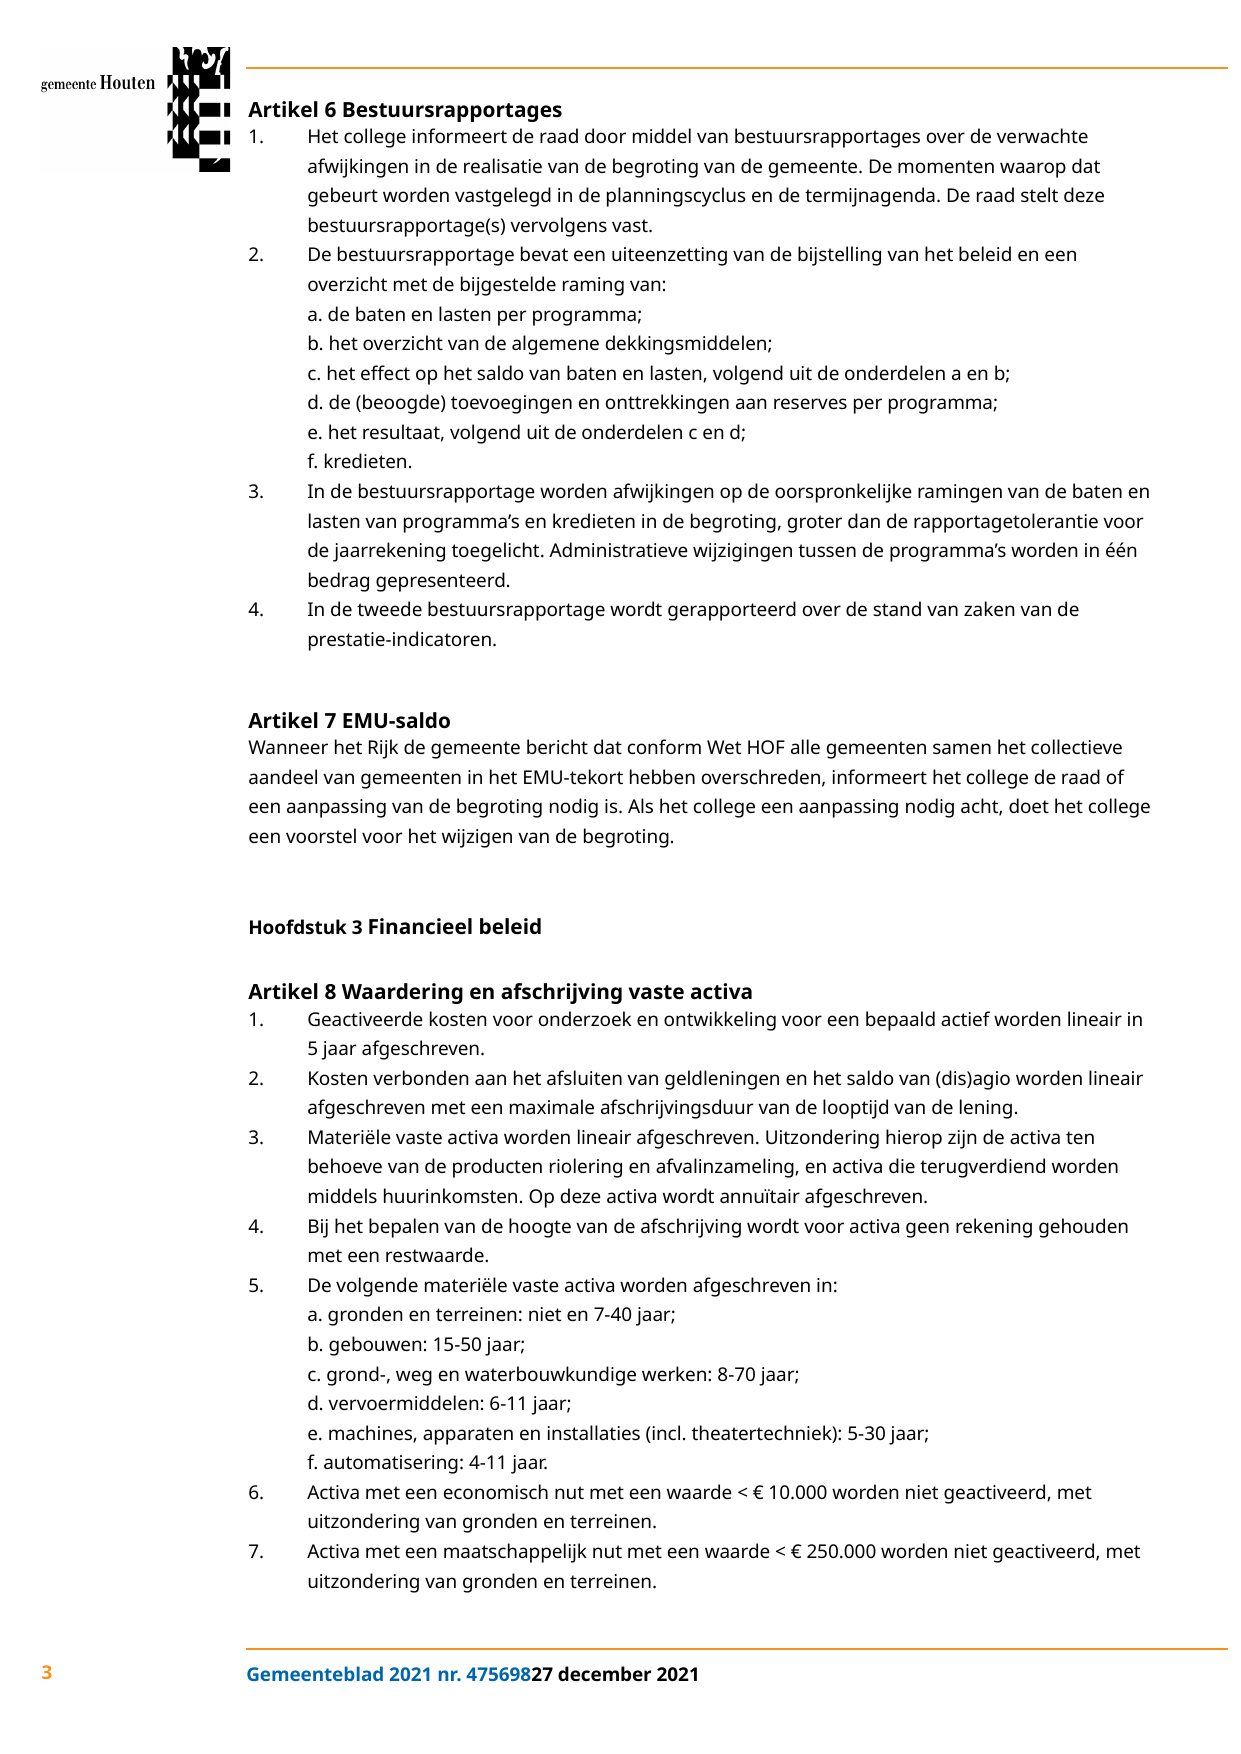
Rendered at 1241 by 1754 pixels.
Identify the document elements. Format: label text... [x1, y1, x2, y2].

list d. de (beoogde) toevoegingen en onttrekkingen aan reserves per programma; [248, 389, 1152, 415]
list d. vervoermiddelen: 6-11 jaar; [248, 1390, 1152, 1416]
list In de tweede bestuursrapportage wordt gerapporteerd over de stand van zaken van de prestatie-indicatoren. [248, 597, 1152, 652]
list f. automatisering: 4-11 jaar. [248, 1449, 1152, 1475]
list c. grond-, weg en waterbouwkundige werken: 8-70 jaar; [248, 1361, 1152, 1387]
text Artikel 7 EMU-saldo [248, 706, 1152, 734]
list f. kredieten. [248, 449, 1152, 474]
list Bij het bepalen van de hoogte van de afschrijving wordt voor activa geen rekening gehouden met een restwaarde. [248, 1213, 1152, 1268]
list Materiële vaste activa worden lineair afgeschreven. Uitzondering hierop zijn de activa ten behoeve van de producten riolering en afvalinzameling, en activa die terugverdiend worden middels huurinkomsten. Op deze activa wordt annuïtair afgeschreven. [248, 1124, 1152, 1209]
text Wanneer het Rijk de gemeente bericht dat conform Wet HOF alle gemeenten samen het collectieve aandeel van gemeenten in het EMU-tekort hebben overschreden, informeert het college de raad of een aanpassing van de begroting nodig is. Als het college een aanpassing nodig acht, doet het college een voorstel voor het wijzigen van de begroting. [248, 734, 1152, 849]
list Geactiveerde kosten voor onderzoek en ontwikkeling voor een bepaald actief worden lineair in 5 jaar afgeschreven. [248, 1006, 1152, 1061]
list De bestuursrapportage bevat een uiteenzetting van de bijstelling van het beleid en een overzicht met de bijgestelde raming van: [248, 242, 1152, 297]
list Activa met een economisch nut met een waarde < € 10.000 worden niet geactiveerd, met uitzondering van gronden en terreinen. [248, 1479, 1152, 1534]
picture [41, 47, 231, 172]
list De volgende materiële vaste activa worden afgeschreven in: [248, 1272, 1152, 1298]
list Het college informeert de raad door middel van bestuursrapportages over de verwachte afwijkingen in de realisatie van de begroting van de gemeente. De momenten waarop dat gebeurt worden vastgelegd in de planningscyclus en de termijnagenda. De raad stelt deze bestuursrapportage(s) vervolgens vast. [248, 123, 1152, 238]
text Artikel 6 Bestuursrapportages [248, 95, 1152, 123]
list Kosten verbonden aan het afsluiten van geldleningen en het saldo van (dis)agio worden lineair afgeschreven met een maximale afschrijvingsduur van de looptijd van de lening. [248, 1065, 1152, 1120]
list Activa met een maatschappelijk nut met een waarde < € 250.000 worden niet geactiveerd, met uitzondering van gronden en terreinen. [248, 1538, 1152, 1594]
list e. machines, apparaten en installaties (incl. theatertechniek): 5-30 jaar; [248, 1420, 1152, 1446]
text Hoofdstuk 3 Financieel beleid [248, 912, 1152, 941]
text Artikel 8 Waardering en afschrijving vaste activa [248, 977, 1152, 1006]
list c. het effect op het saldo van baten en lasten, volgend uit de onderdelen a en b; [248, 360, 1152, 386]
list e. het resultaat, volgend uit de onderdelen c en d; [248, 419, 1152, 445]
list In de bestuursrapportage worden afwijkingen op de oorspronkelijke ramingen van de baten en lasten van programma’s en kredieten in de begroting, groter dan de rapportagetolerantie voor de jaarrekening toegelicht. Administratieve wijzigingen tussen de programma’s worden in één bedrag gepresenteerd. [248, 478, 1152, 593]
list b. gebouwen: 15-50 jaar; [248, 1331, 1152, 1357]
list a. de baten en lasten per programma; [248, 301, 1152, 326]
list a. gronden en terreinen: niet en 7-40 jaar; [248, 1302, 1152, 1327]
list b. het overzicht van de algemene dekkingsmiddelen; [248, 330, 1152, 356]
